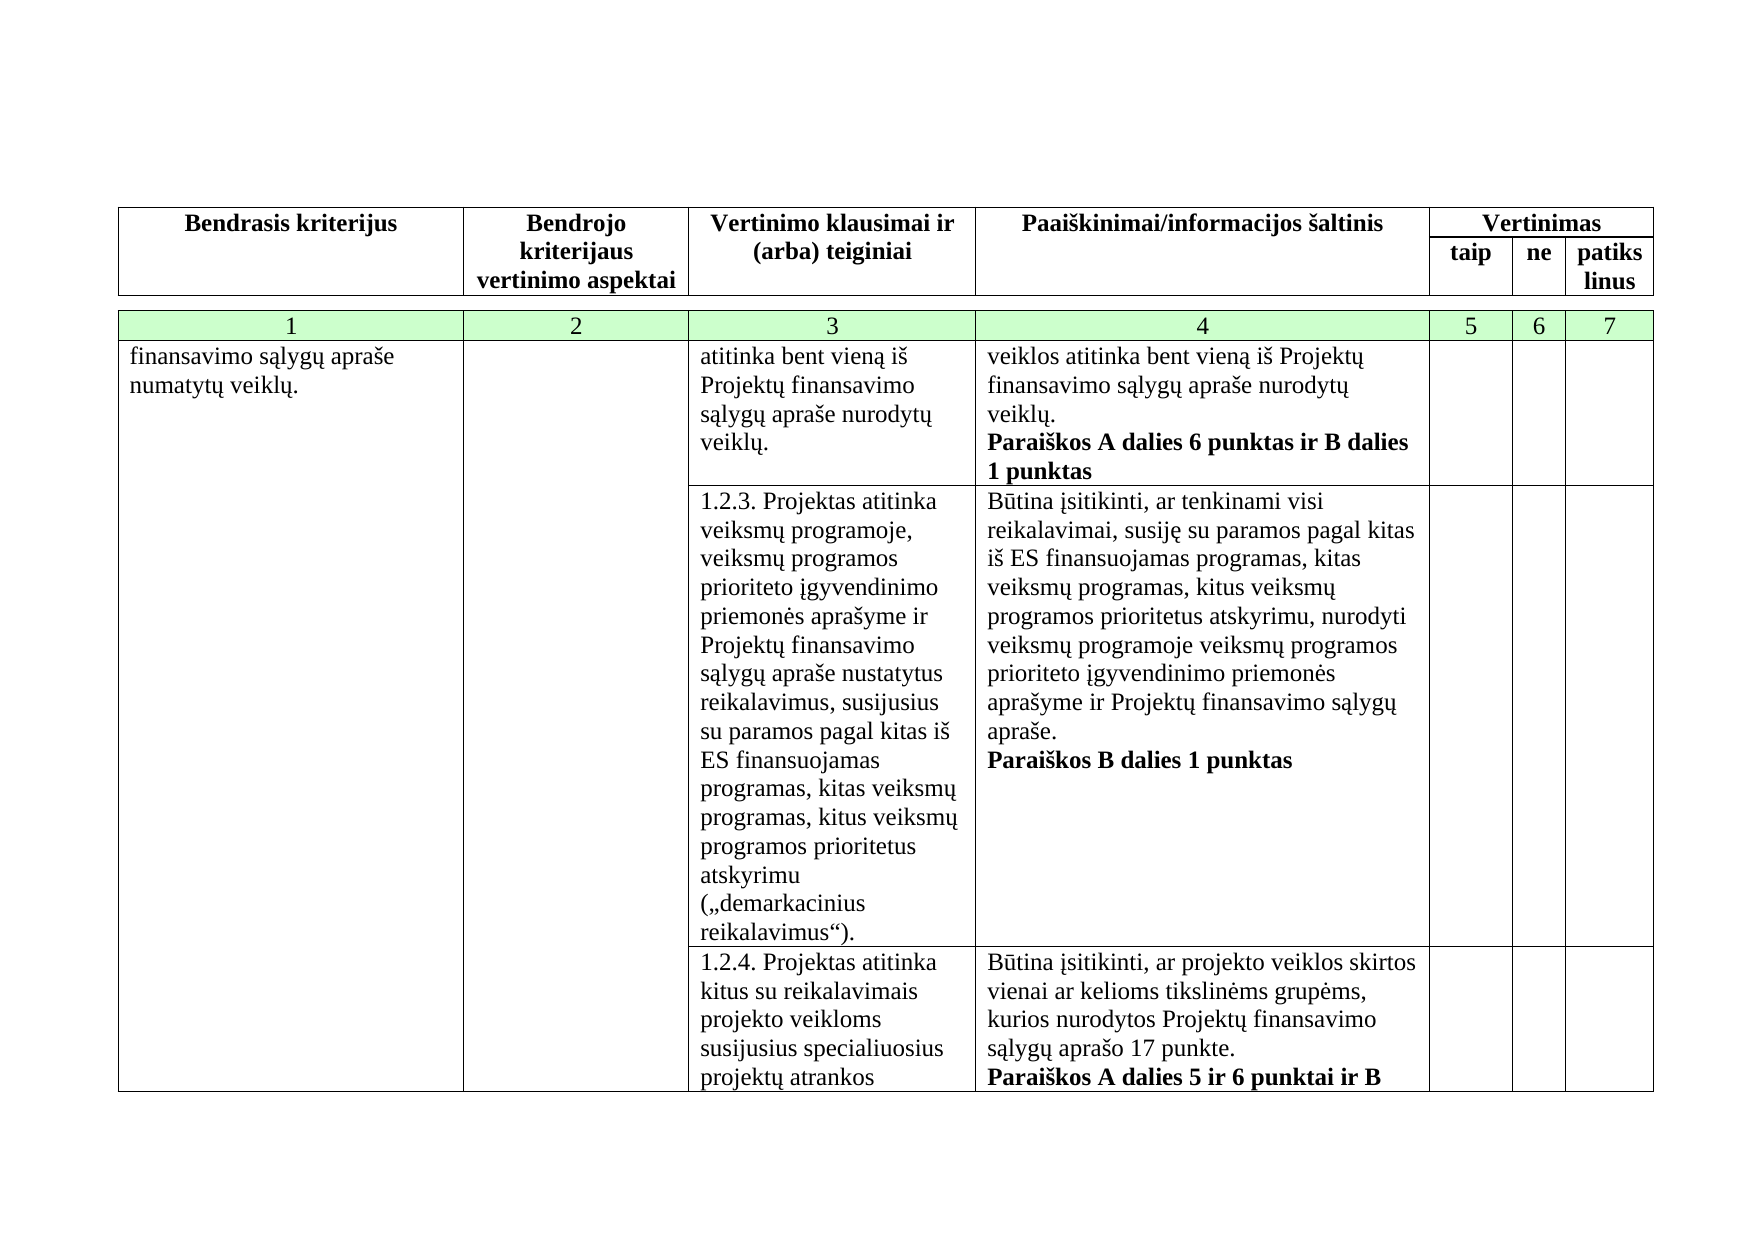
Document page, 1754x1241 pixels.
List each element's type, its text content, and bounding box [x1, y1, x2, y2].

table_cell 4 [976, 311, 1429, 340]
table_cell [1513, 486, 1565, 946]
table_cell 1.2.4. Projektas atitinka kitus su reikalavimais projekto veikloms susijusius specialiuosius projektų atrankos [689, 947, 975, 1091]
table_cell [976, 296, 1429, 310]
table_cell [1513, 947, 1565, 1091]
table_cell [1513, 341, 1565, 485]
table_cell 1 [119, 311, 463, 340]
table_header Bendrojo kriterijaus vertinimo aspektai [464, 208, 688, 295]
table_cell 5 [1430, 311, 1512, 340]
table_cell [1430, 486, 1512, 946]
table_cell finansavimo sąlygų apraše numatytų veiklų. [119, 341, 463, 1091]
table_header Bendrasis kriterijus [119, 208, 463, 295]
table_cell 2 [464, 311, 688, 340]
table_cell [1430, 947, 1512, 1091]
table_cell [1430, 341, 1512, 485]
table_cell [1566, 296, 1653, 310]
table_cell Būtina įsitikinti, ar projekto veiklos skirtos vienai ar kelioms tikslinėms grupėms, kurios nurodytos Projektų finansavimo sąlygų aprašo 17 punkte. Paraiškos A dalies 5 ir 6 punktai ir B [976, 947, 1429, 1091]
table_cell Būtina įsitikinti, ar tenkinami visi reikalavimai, susiję su paramos pagal kitas iš ES finansuojamas programas, kitas veiksmų programas, kitus veiksmų programos prioritetus atskyrimu, nurodyti veiksmų programoje veiksmų programos prioriteto įgyvendinimo priemonės aprašyme ir Projektų finansavimo sąlygų apraše. Paraiškos B dalies 1 punktas [976, 486, 1429, 946]
table_header Paaiškinimai/informacijos šaltinis [976, 208, 1429, 295]
table_cell 7 [1566, 311, 1653, 340]
table_cell [689, 296, 976, 310]
table_cell ne [1513, 238, 1565, 295]
table_cell veiklos atitinka bent vieną iš Projektų finansavimo sąlygų apraše nurodytų veiklų. Paraiškos A dalies 6 punktas ir B dalies 1 punktas [976, 341, 1429, 485]
table_cell [118, 296, 464, 310]
table_cell [1566, 947, 1653, 1091]
table_cell patikslinus [1566, 238, 1653, 295]
table_cell [1429, 296, 1512, 310]
table_cell [1512, 296, 1566, 310]
table_cell atitinka bent vieną iš Projektų finansavimo sąlygų apraše nurodytų veiklų. [689, 341, 975, 485]
table_cell [1566, 486, 1653, 946]
table_cell 6 [1513, 311, 1565, 340]
table_cell [1566, 341, 1653, 485]
table_cell [464, 341, 688, 1091]
table_cell [464, 296, 689, 310]
table_header Vertinimo klausimai ir (arba) teiginiai [689, 208, 975, 295]
table_cell taip [1430, 238, 1512, 295]
table_header Vertinimas [1430, 208, 1653, 236]
table_cell 1.2.3. Projektas atitinka veiksmų programoje, veiksmų programos prioriteto įgyvendinimo priemonės aprašyme ir Projektų finansavimo sąlygų apraše nustatytus reikalavimus, susijusius su paramos pagal kitas iš ES finansuojamas programas, kitas veiksmų programas, kitus veiksmų programos prioritetus atskyrimu („demarkacinius reikalavimus“). [689, 486, 975, 946]
table_cell 3 [689, 311, 975, 340]
